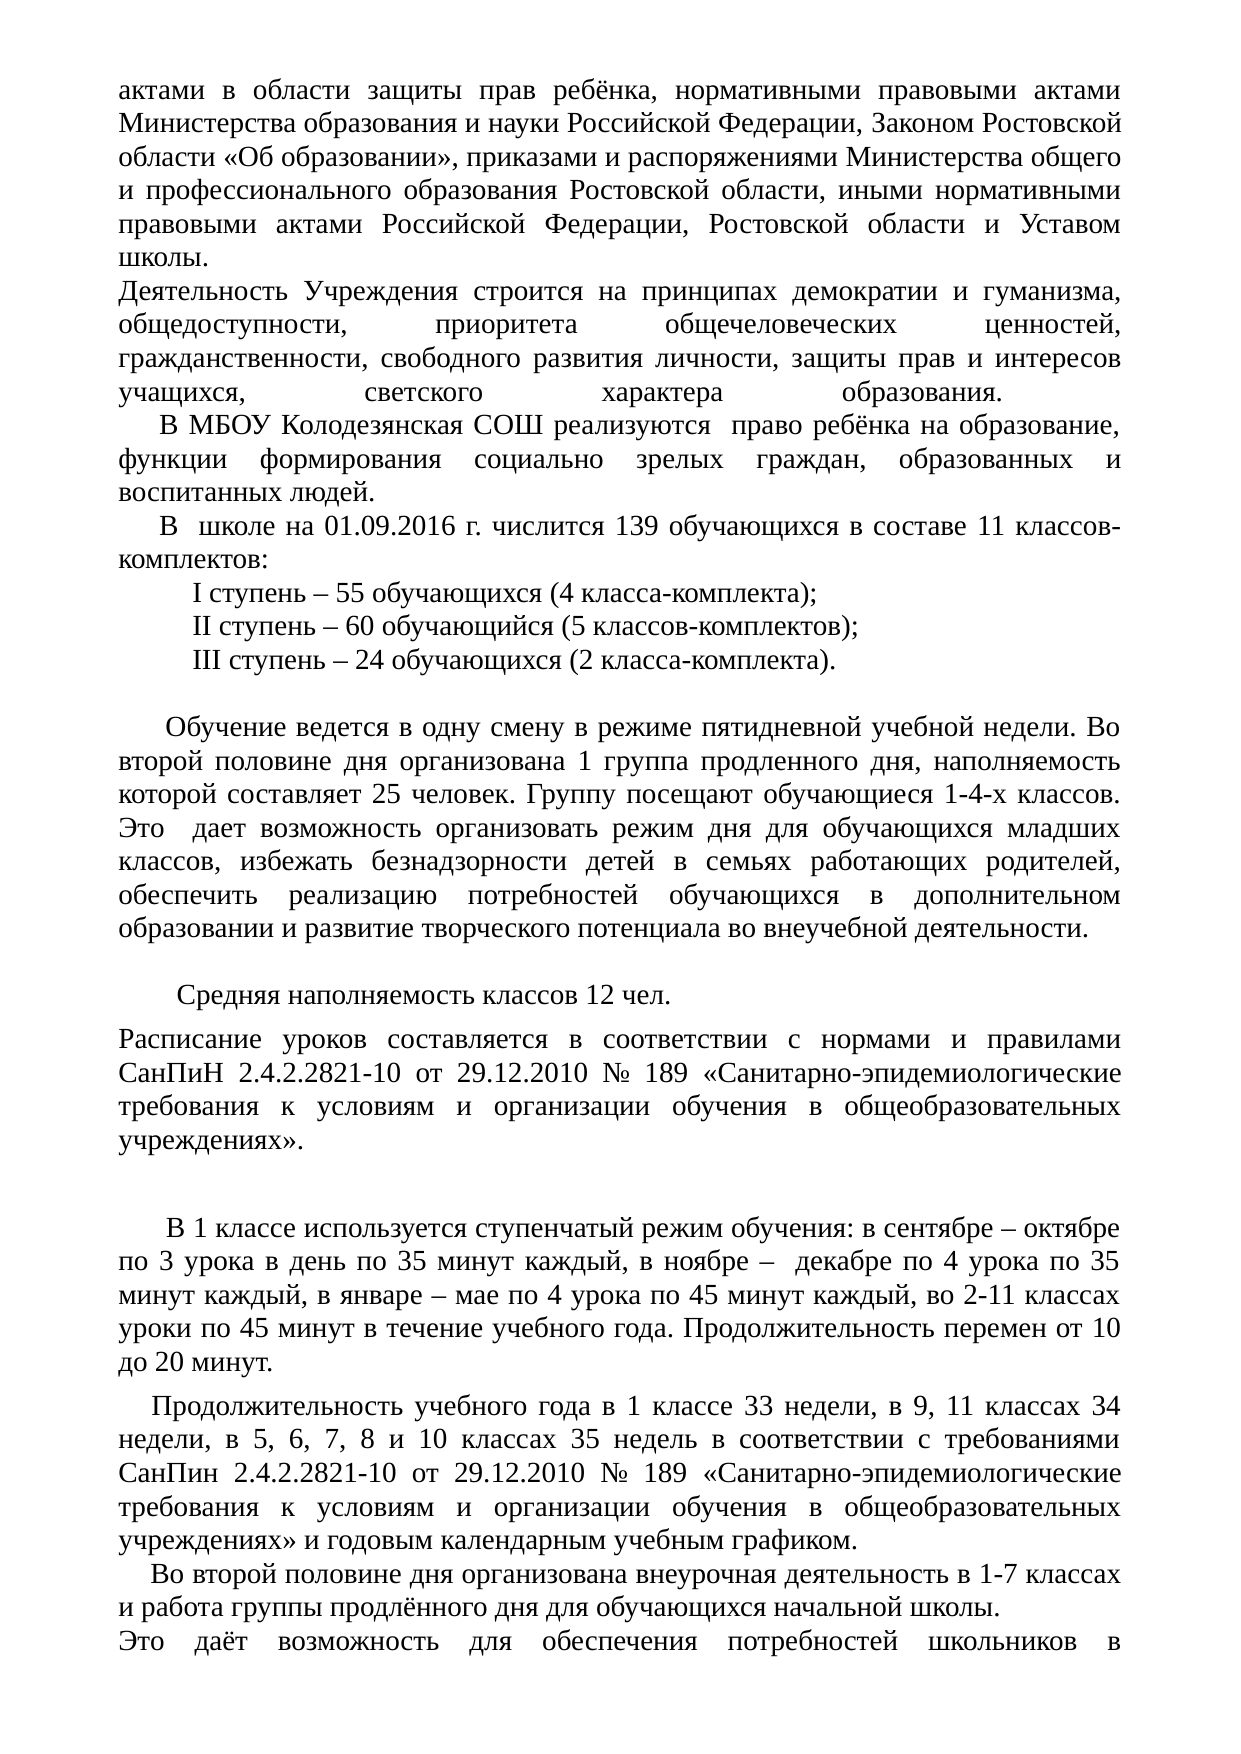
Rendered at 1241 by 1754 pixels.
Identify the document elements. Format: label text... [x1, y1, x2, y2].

text В школе на 01.09.2016 г. числится 139 обучающихся в составе 11 классов-комплектов: [118, 508, 1122, 575]
text I ступень – 55 обучающихся (4 класса-комплекта); [118, 575, 1122, 608]
text Деятельность Учреждения строится на принципах демократии и гуманизма, общедоступности, приоритета общечеловеческих ценностей, гражданственности, свободного развития личности, защиты прав и интересов учащихся, светского характера образования. В МБОУ Колодезянская СОШ реализуются право ребёнка на образование, функции формирования социально зрелых граждан, образованных и воспитанных людей. [118, 273, 1122, 508]
text Обучение ведется в одну смену в режиме пятидневной учебной недели. Во второй половине дня организована 1 группа продленного дня, наполняемость которой составляет 25 человек. Группу посещают обучающиеся 1-4-х классов. Это дает возможность организовать режим дня для обучающихся младших классов, избежать безнадзорности детей в семьях работающих родителей, обеспечить реализацию потребностей обучающихся в дополнительном образовании и развитие творческого потенциала во внеучебной деятельности. [118, 709, 1122, 944]
text В 1 классе используется ступенчатый режим обучения: в сентябре – октябре по 3 урока в день по 35 минут каждый, в ноябре – декабре по 4 урока по 35 минут каждый, в январе – мае по 4 урока по 45 минут каждый, во 2-11 классах уроки по 45 минут в течение учебного года. Продолжительность перемен от 10 до 20 минут. [118, 1210, 1122, 1378]
text III ступень – 24 обучающихся (2 класса-комплекта). [118, 642, 1122, 676]
text II ступень – 60 обучающийся (5 классов-комплектов); [118, 608, 1122, 642]
text Продолжительность учебного года в 1 классе 33 недели, в 9, 11 классах 34 недели, в 5, 6, 7, 8 и 10 классах 35 недель в соответствии с требованиями СанПин 2.4.2.2821-10 от 29.12.2010 № 189 «Санитарно-эпидемиологические требования к условиям и организации обучения в общеобразовательных учреждениях» и годовым календарным учебным графиком. [118, 1388, 1122, 1556]
text актами в области защиты прав ребёнка, нормативными правовыми актами Министерства образования и науки Российской Федерации, Законом Ростовской области «Об образовании», приказами и распоряжениями Министерства общего и профессионального образования Ростовской области, иными нормативными правовыми актами Российской Федерации, Ростовской области и Уставом школы. [118, 72, 1122, 273]
text Средняя наполняемость классов 12 чел. [118, 977, 1122, 1011]
text Во второй половине дня организована внеурочная деятельность в 1-7 классах и работа группы продлённого дня для обучающихся начальной школы. [118, 1556, 1122, 1623]
text Расписание уроков составляется в соответствии с нормами и правилами СанПиН 2.4.2.2821-10 от 29.12.2010 № 189 «Санитарно-эпидемиологические требования к условиям и организации обучения в общеобразовательных учреждениях». [118, 1021, 1122, 1189]
text Это даёт возможность для обеспечения потребностей школьников в [118, 1623, 1122, 1656]
